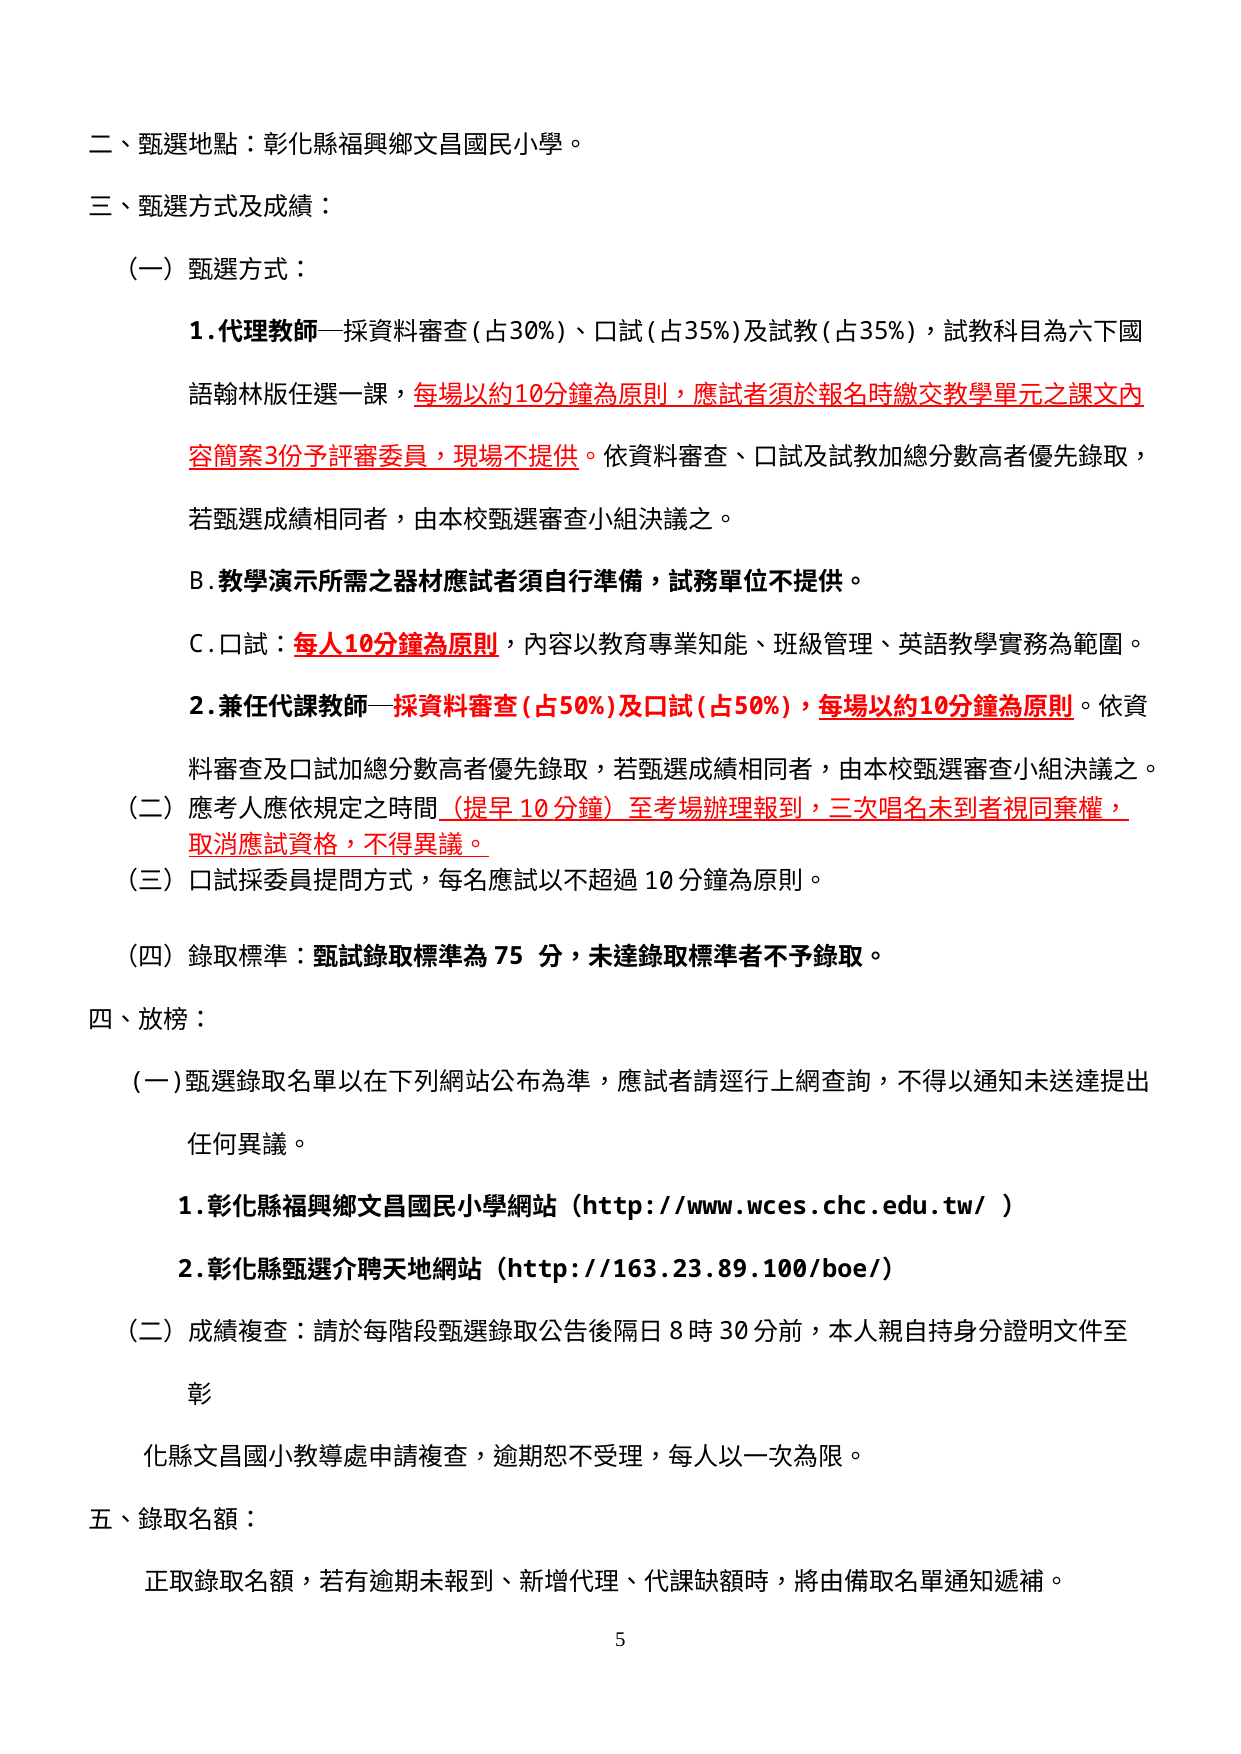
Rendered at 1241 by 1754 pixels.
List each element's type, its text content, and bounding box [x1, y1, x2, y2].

text （二）成績複查：請於每階段甄選錄取公告後隔日8時30分前，本人親自持身分證明文件至彰 [114, 1288, 1152, 1413]
text 四、放榜： [89, 976, 1152, 1038]
text （二）應考人應依規定之時間（提早10分鐘）至考場辦理報到，三次唱名未到者視同棄權，取消應試資格，不得異議。 [114, 788, 1140, 861]
text 化縣文昌國小教導處申請複查，逾期恕不受理，每人以一次為限。 [114, 1413, 1152, 1476]
text 五、錄取名額： [89, 1476, 1152, 1538]
text 正取錄取名額，若有逾期未報到、新增代理、代課缺額時，將由備取名單通知遞補。 [144, 1538, 1152, 1601]
text (一)甄選錄取名單以在下列網站公布為準，應試者請逕行上網查詢，不得以通知未送達提出任何異議。 [114, 1038, 1152, 1163]
text 二、甄選地點：彰化縣福興鄉文昌國民小學。 [89, 101, 1152, 163]
text 1.代理教師─採資料審查(占30%)、口試(占35%)及試教(占35%)，試教科目為六下國語翰林版任選一課，每場以約10分鐘為原則，應試者須於報名時繳交教學單元之課文內容簡案3份予評審委員，現場不提供。依資料審查、口試及試教加總分數高者優先錄取，若甄選成績相同者，由本校甄選審查小組決議之。 [189, 288, 1152, 538]
text B.教學演示所需之器材應試者須自行準備，試務單位不提供。 [189, 538, 1152, 601]
text 三、甄選方式及成績： [89, 163, 1152, 226]
text （四）錄取標準：甄試錄取標準為75 分，未達錄取標準者不予錄取。 [114, 913, 1152, 976]
text （一）甄選方式： [114, 226, 1152, 288]
text （三）口試採委員提問方式，每名應試以不超過10分鐘為原則。 [114, 861, 1140, 897]
text 2.彰化縣甄選介聘天地網站（http://163.23.89.100/boe/） [177, 1226, 1152, 1288]
text 2.兼任代課教師─採資料審查(占50%)及口試(占50%)，每場以約10分鐘為原則。依資料審查及口試加總分數高者優先錄取，若甄選成績相同者，由本校甄選審查小組決議之。 [189, 663, 1152, 788]
text 1.彰化縣福興鄉文昌國民小學網站（http://www.wces.chc.edu.tw/ ） [89, 1163, 1152, 1226]
text C.口試：每人10分鐘為原則，內容以教育專業知能、班級管理、英語教學實務為範圍。 [189, 601, 1152, 663]
